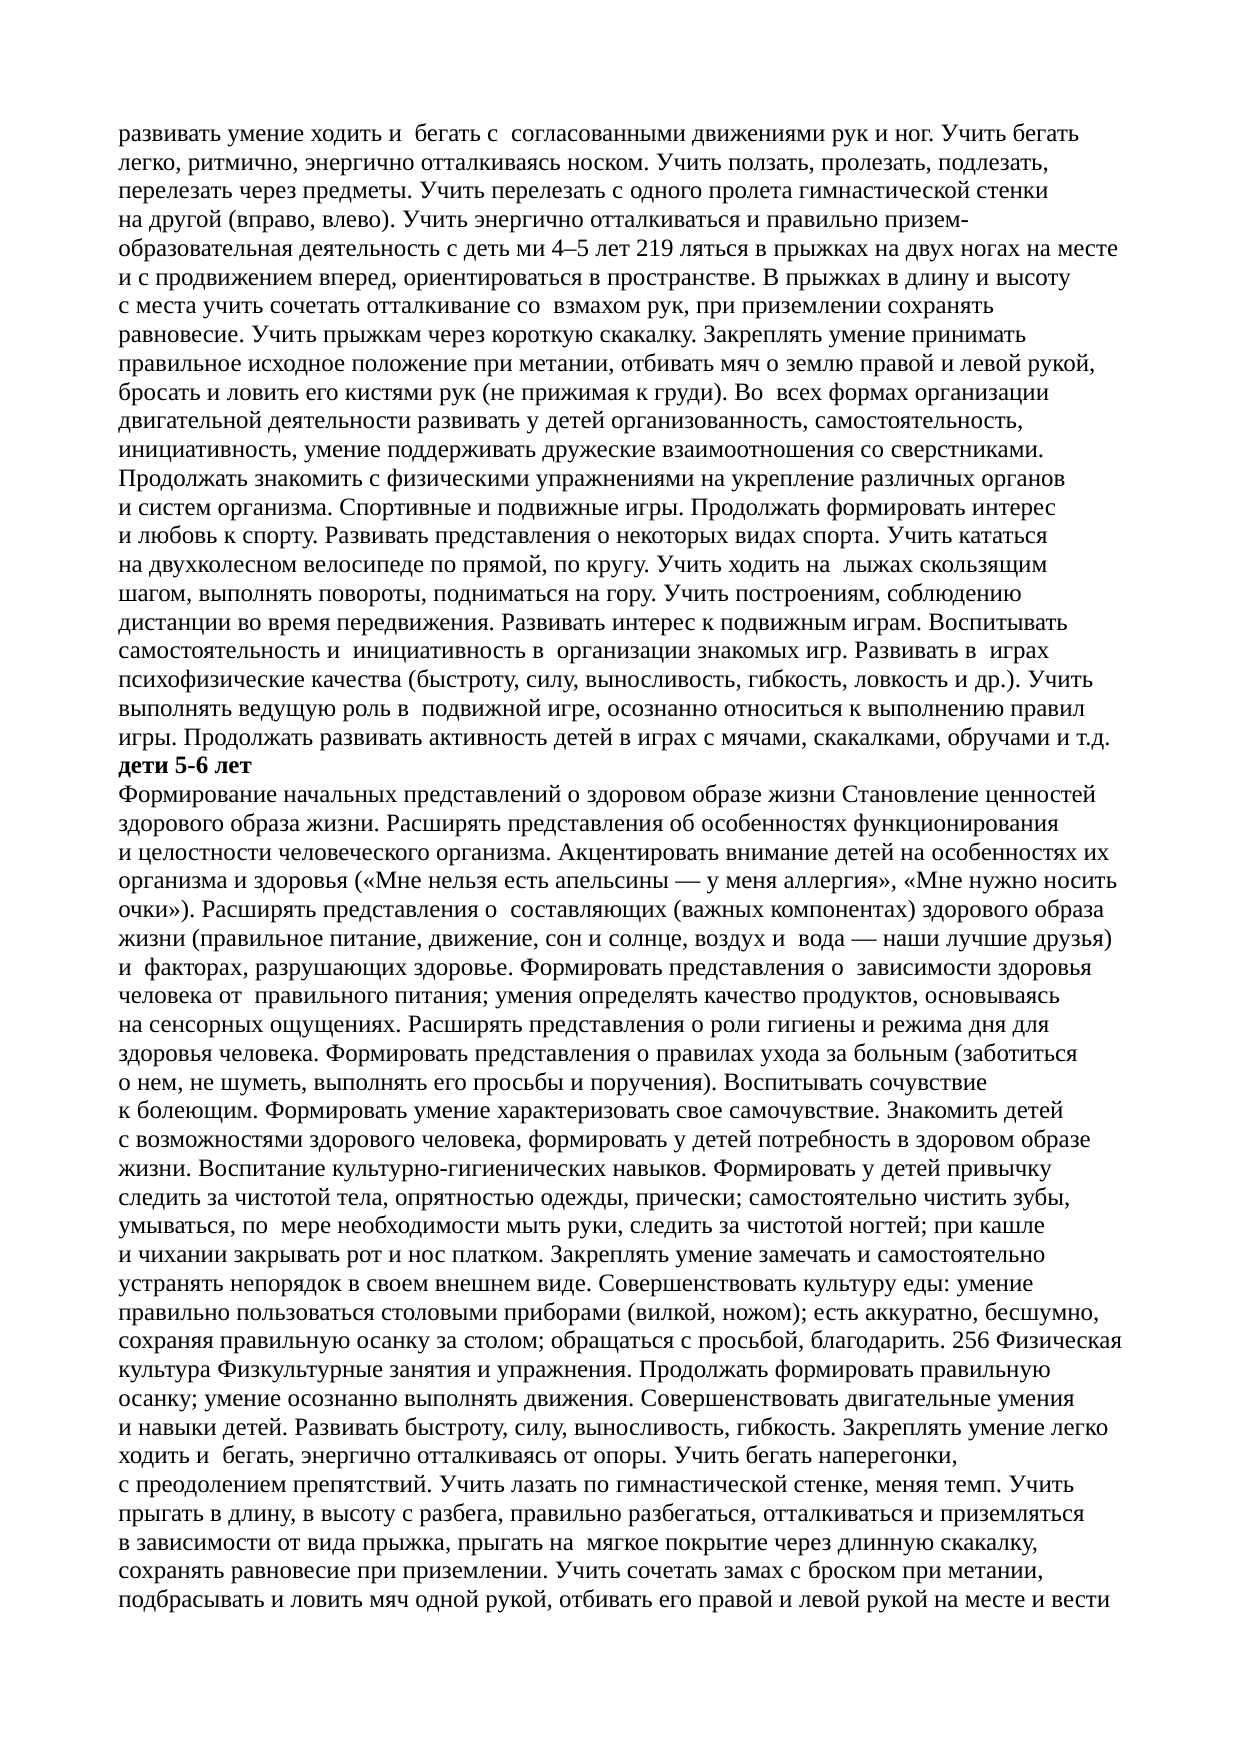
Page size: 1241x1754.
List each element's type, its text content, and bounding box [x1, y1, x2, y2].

text развивать умение ходить и бегать с согласованными движениями рук и ног. Учить бегать легко, ритмично, энергично отталкиваясь носком. Учить ползать, пролезать, подлезать, перелезать через предметы. Учить перелезать с одного пролета гимнастической стенки на другой (вправо, влево). Учить энергично отталкиваться и правильно призем- образовательная деятельность с деть ми 4–5 лет 219 ляться в прыжках на двух ногах на месте и с продвижением вперед, ориентироваться в пространстве. В прыжках в длину и высоту с места учить сочетать отталкивание со взмахом рук, при приземлении сохранять равновесие. Учить прыжкам через короткую скакалку. Закреплять умение принимать правильное исходное положение при метании, отбивать мяч о землю правой и левой рукой, бросать и ловить его кистями рук (не прижимая к груди). Во всех формах организации двигательной деятельности развивать у детей организованность, самостоятельность, инициативность, умение поддерживать дружеские взаимоотношения со сверстниками. Продолжать знакомить с физическими упражнениями на укрепление различных органов и систем организма. Спортивные и подвижные игры. Продолжать формировать интерес и любовь к спорту. Развивать представления о некоторых видах спорта. Учить кататься на двухколесном велосипеде по прямой, по кругу. Учить ходить на лыжах скользящим шагом, выполнять повороты, подниматься на гору. Учить построениям, соблюдению дистанции во время передвижения. Развивать интерес к подвижным играм. Воспитывать самостоятельность и инициативность в организации знакомых игр. Развивать в играх психофизические качества (быстроту, силу, выносливость, гибкость, ловкость и др.). Учить выполнять ведущую роль в подвижной игре, осознанно относиться к выполнению правил игры. Продолжать развивать активность детей в играх с мячами, скакалками, обручами и т.д. [118, 118, 1122, 751]
text Формирование начальных представлений о здоровом образе жизни Становление ценностей здорового образа жизни. Расширять представления об особенностях функционирования и целостности человеческого организма. Акцентировать внимание детей на особенностях их организма и здоровья («Мне нельзя есть апельсины — у меня аллергия», «Мне нужно носить очки»). Расширять представления о составляющих (важных компонентах) здорового образа жизни (правильное питание, движение, сон и солнце, воздух и вода — наши лучшие друзья) и факторах, разрушающих здоровье. Формировать представления о зависимости здоровья человека от правильного питания; умения определять качество продуктов, основываясь на сенсорных ощущениях. Расширять представления о роли гигиены и режима дня для здоровья человека. Формировать представления о правилах ухода за больным (заботиться о нем, не шуметь, выполнять его просьбы и поручения). Воспитывать сочувствие к болеющим. Формировать умение характеризовать свое самочувствие. Знакомить детей с возможностями здорового человека, формировать у детей потребность в здоровом образе жизни. Воспитание культурно-гигиенических навыков. Формировать у детей привычку следить за чистотой тела, опрятностью одежды, прически; самостоятельно чистить зубы, умываться, по мере необходимости мыть руки, следить за чистотой ногтей; при кашле и чихании закрывать рот и нос платком. Закреплять умение замечать и самостоятельно устранять непорядок в своем внешнем виде. Совершенствовать культуру еды: умение правильно пользоваться столовыми приборами (вилкой, ножом); есть аккуратно, бесшумно, сохраняя правильную осанку за столом; обращаться с просьбой, благодарить. 256 Физическая культура Физкультурные занятия и упражнения. Продолжать формировать правильную осанку; умение осознанно выполнять движения. Совершенствовать двигательные умения и навыки детей. Развивать быстроту, силу, выносливость, гибкость. Закреплять умение легко ходить и бегать, энергично отталкиваясь от опоры. Учить бегать наперегонки, с преодолением препятствий. Учить лазать по гимнастической стенке, меняя темп. Учить прыгать в длину, в высоту с разбега, правильно разбегаться, отталкиваться и приземляться в зависимости от вида прыжка, прыгать на мягкое покрытие через длинную скакалку, сохранять равновесие при приземлении. Учить сочетать замах с броском при метании, подбрасывать и ловить мяч одной рукой, отбивать его правой и левой рукой на месте и вести [118, 779, 1122, 1613]
text дети 5-6 лет [118, 751, 1122, 779]
